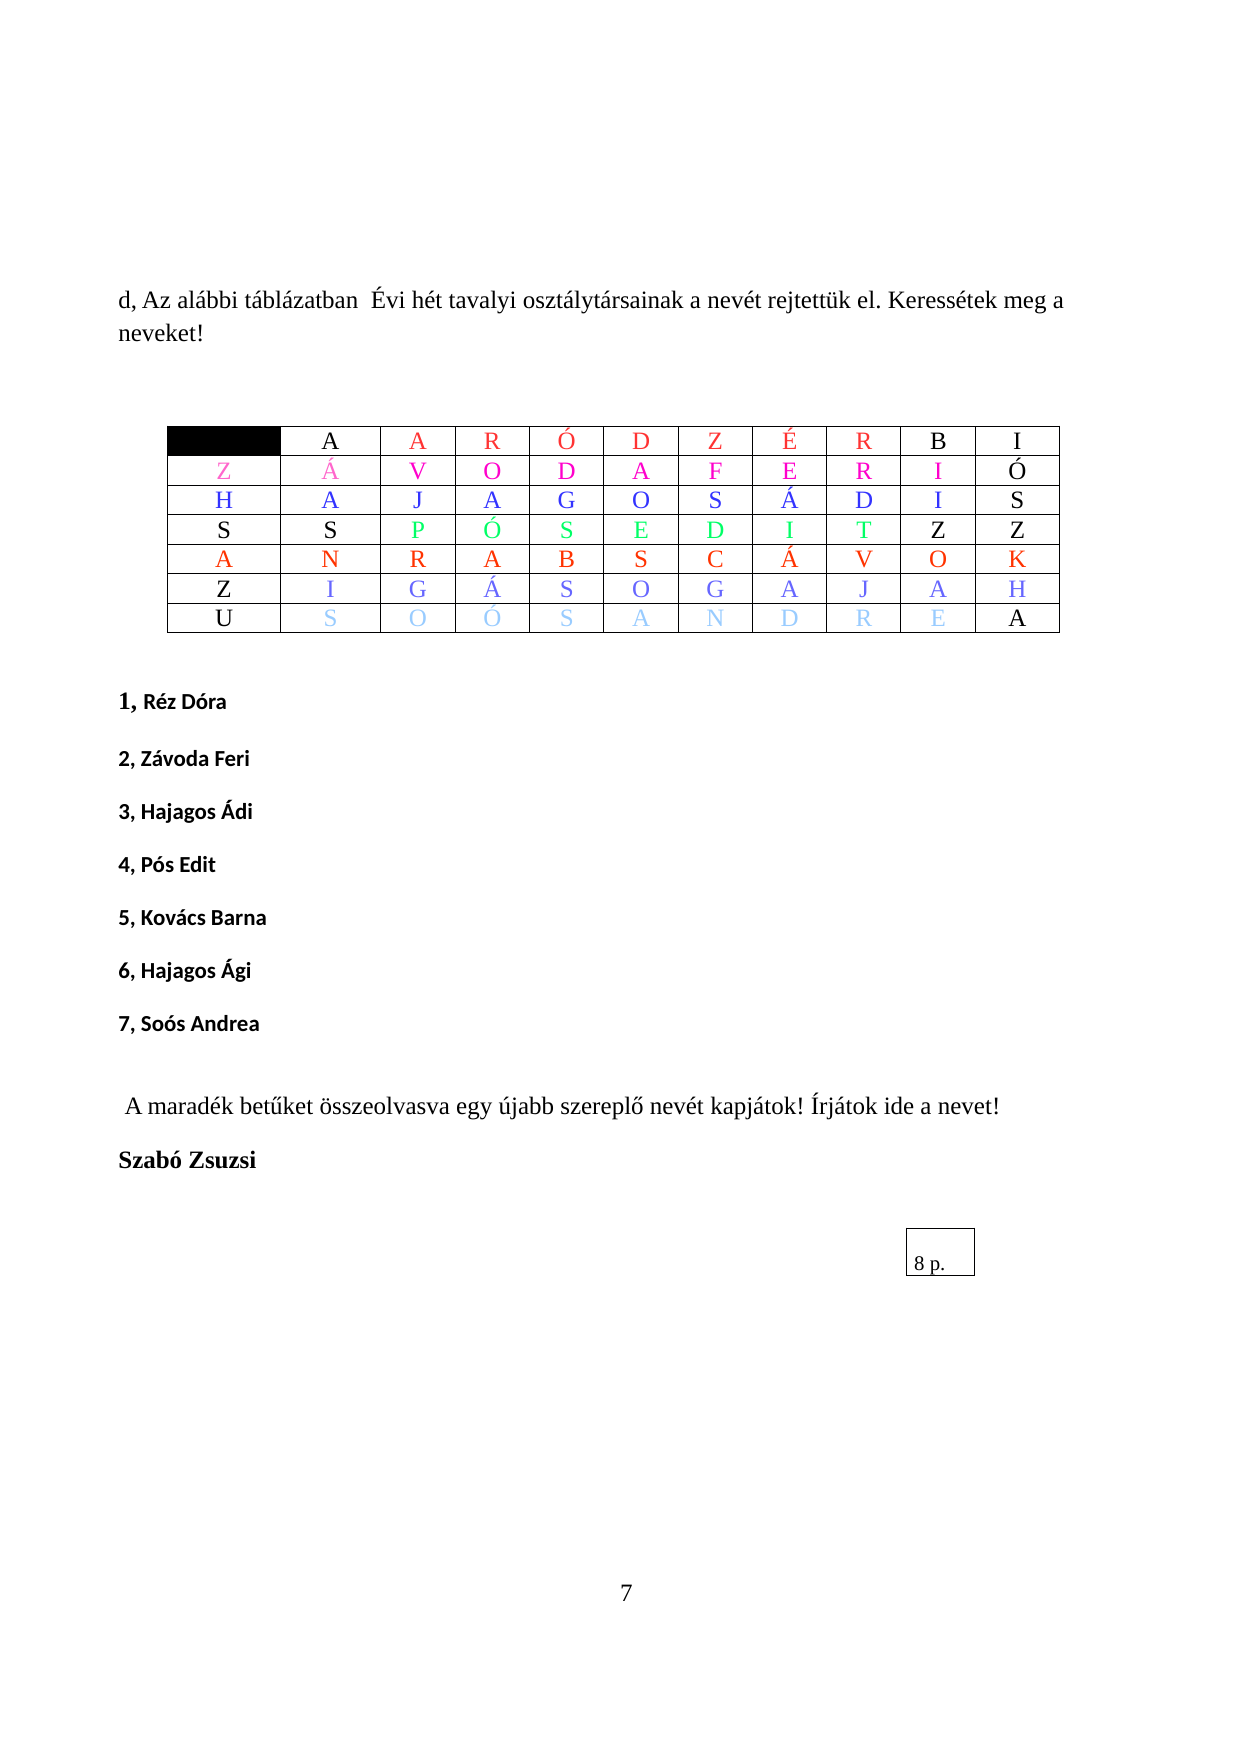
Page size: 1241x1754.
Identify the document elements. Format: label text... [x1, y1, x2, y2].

table_cell O [604, 486, 678, 514]
table_cell A [753, 574, 826, 602]
table_cell D [753, 604, 826, 632]
table_cell N [679, 604, 752, 632]
table_cell O [381, 604, 455, 632]
text 4, Pós Edit [118, 850, 1134, 878]
table_cell F [679, 456, 752, 484]
table_cell S [530, 515, 603, 543]
table_cell I [901, 486, 975, 514]
table_cell Z [168, 456, 280, 484]
text A maradék betűket összeolvasva egy újabb szereplő nevét kapjátok! Írjátok ide a nevet! [118, 1091, 1134, 1120]
table_cell R [827, 604, 900, 632]
table_header A [281, 427, 380, 455]
table_cell Á [753, 545, 826, 573]
table_cell S [530, 604, 603, 632]
table_cell S [604, 545, 678, 573]
table_cell A [456, 486, 529, 514]
table_header R [827, 427, 900, 455]
table_cell T [827, 515, 900, 543]
table_cell D [827, 486, 900, 514]
table_cell Á [456, 574, 529, 602]
table_cell E [753, 456, 826, 484]
table_header Z [679, 427, 752, 455]
text 1, Réz Dóra [118, 686, 1134, 716]
text 3, Hajagos Ádi [118, 797, 1134, 825]
table_header [168, 427, 280, 455]
table_cell S [976, 486, 1059, 514]
table_cell Ó [456, 515, 529, 543]
table_cell I [753, 515, 826, 543]
text 7, Soós Andrea [118, 1009, 1134, 1037]
table_cell D [530, 456, 603, 484]
table_cell D [679, 515, 752, 543]
text 2, Závoda Feri [118, 744, 1134, 772]
table_cell P [381, 515, 455, 543]
table_cell H [976, 574, 1059, 602]
table_cell O [901, 545, 975, 573]
text d, Az alábbi táblázatban Évi hét tavalyi osztálytársainak a nevét rejtettük el. Keressétek meg a neveket! [118, 285, 1134, 347]
table_cell A [604, 456, 678, 484]
text 5, Kovács Barna [118, 903, 1134, 931]
table_header É [753, 427, 826, 455]
table_cell S [679, 486, 752, 514]
table_cell I [901, 456, 975, 484]
table_header R [456, 427, 529, 455]
table_cell K [976, 545, 1059, 573]
table_cell E [604, 515, 678, 543]
table_cell S [530, 574, 603, 602]
text 6, Hajagos Ági [118, 956, 1134, 984]
table_cell J [827, 574, 900, 602]
table_cell O [604, 574, 678, 602]
table_cell B [530, 545, 603, 573]
table_cell S [168, 515, 280, 543]
table_cell Z [976, 515, 1059, 543]
text Szabó Zsuzsi [118, 1145, 1134, 1174]
table_header 8 p. [907, 1229, 974, 1274]
table_header I [976, 427, 1059, 455]
table_cell I [281, 574, 380, 602]
table_cell G [679, 574, 752, 602]
table_header A [381, 427, 455, 455]
table_cell Z [901, 515, 975, 543]
table_cell J [381, 486, 455, 514]
table_header B [901, 427, 975, 455]
table_cell V [381, 456, 455, 484]
table_cell N [281, 545, 380, 573]
table_cell G [530, 486, 603, 514]
table_cell V [827, 545, 900, 573]
table_cell A [604, 604, 678, 632]
table_cell A [456, 545, 529, 573]
table_cell H [168, 486, 280, 514]
table_cell R [381, 545, 455, 573]
table_cell Ó [976, 456, 1059, 484]
table_cell Á [281, 456, 380, 484]
table_cell R [827, 456, 900, 484]
table_cell S [281, 515, 380, 543]
table_cell A [281, 486, 380, 514]
table_cell E [901, 604, 975, 632]
table_cell Z [168, 574, 280, 602]
table_cell A [976, 604, 1059, 632]
table_cell A [901, 574, 975, 602]
table_cell O [456, 456, 529, 484]
table_cell G [381, 574, 455, 602]
table_cell U [168, 604, 280, 632]
table_header D [604, 427, 678, 455]
table_cell Á [753, 486, 826, 514]
table_cell Ó [456, 604, 529, 632]
table_cell S [281, 604, 380, 632]
table_header Ó [530, 427, 603, 455]
table_cell A [168, 545, 280, 573]
table_cell C [679, 545, 752, 573]
